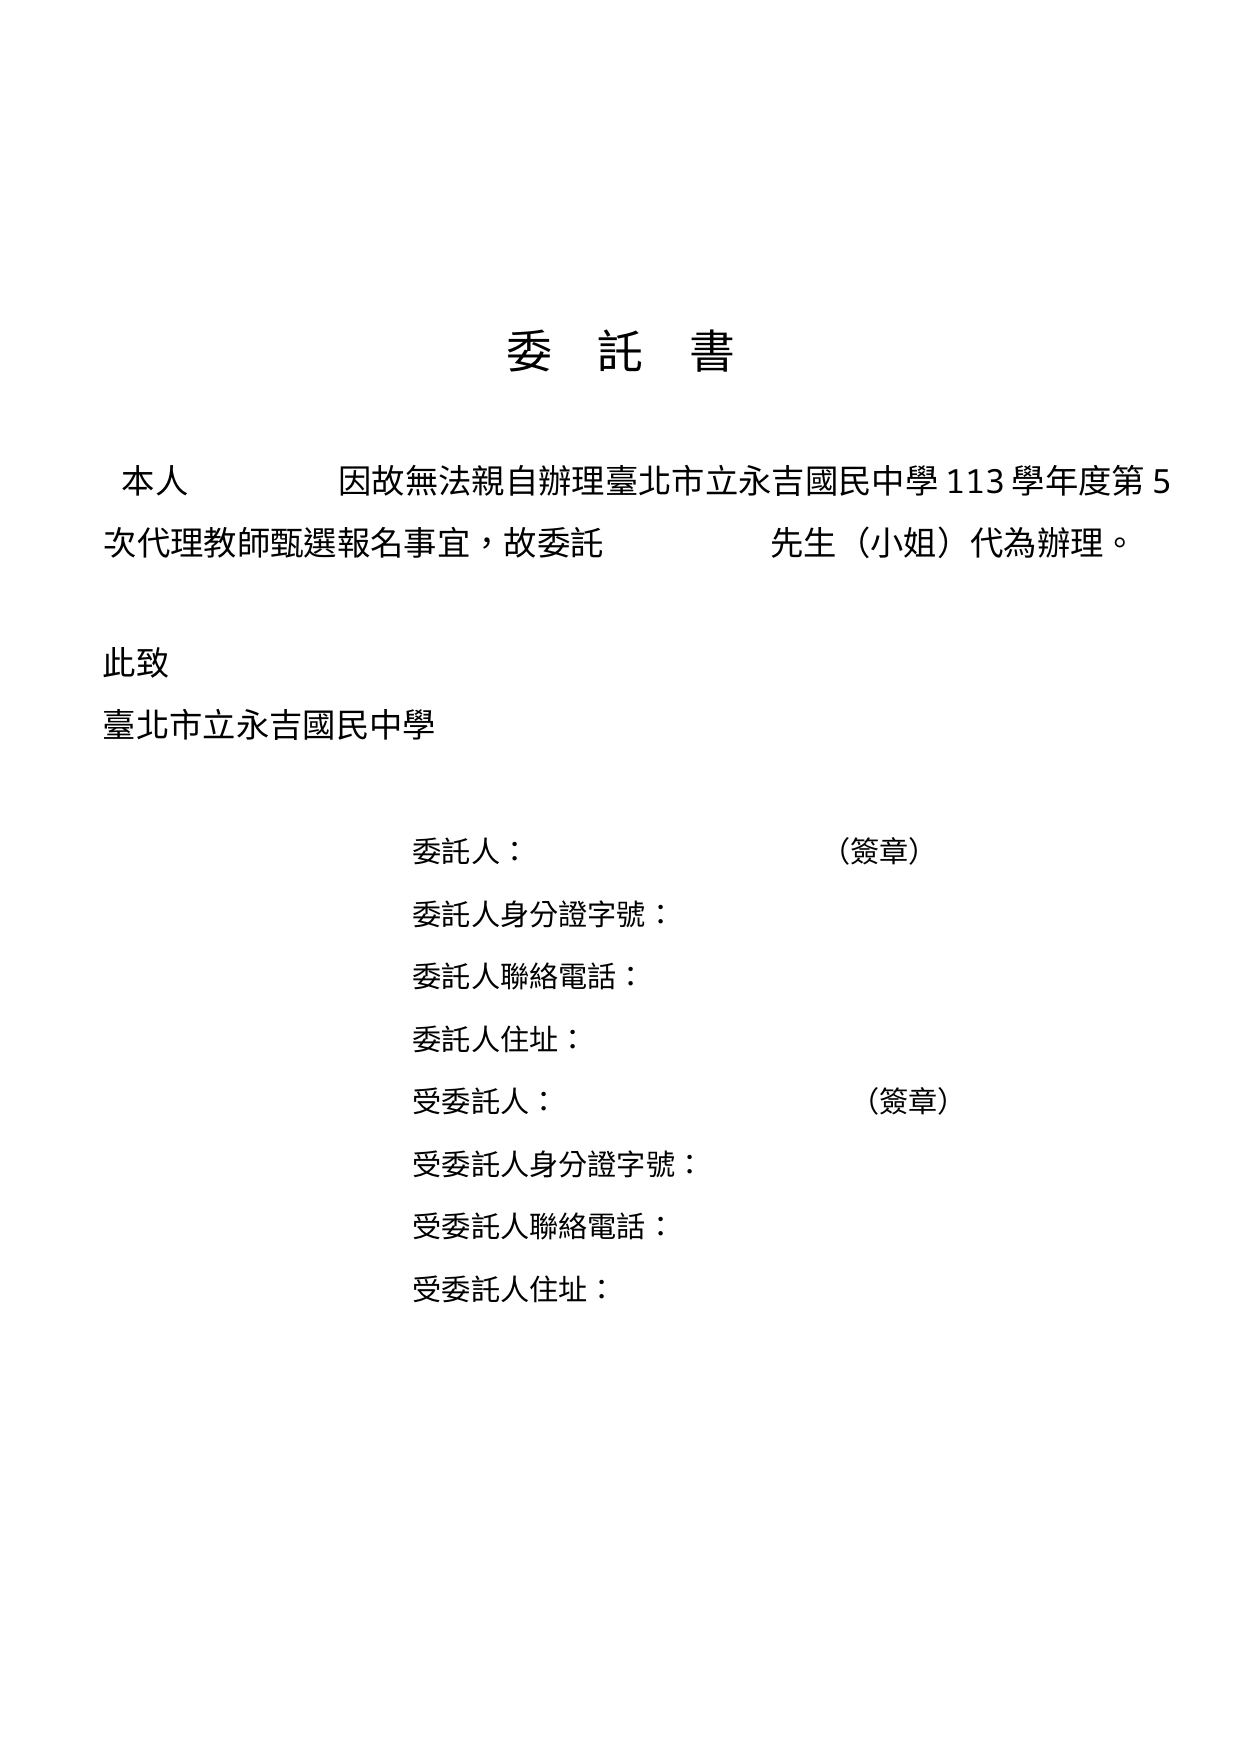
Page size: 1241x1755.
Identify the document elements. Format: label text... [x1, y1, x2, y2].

text 委 託 書 本人 因故無法親自辦理臺北市立永吉國民中學113學年度第5次代理教師甄選報名事宜，故委託 先生（小姐）代為辦理。 [62, 318, 1178, 568]
text 此致 臺北市立永吉國民中學 委託人： （簽章） 委託人身分證字號： 委託人聯絡電話： 委託人住址： 受委託人： （簽章） 受委託人身分證字號： 受委託人聯絡電話： 受委託人住址： [62, 625, 1178, 1313]
